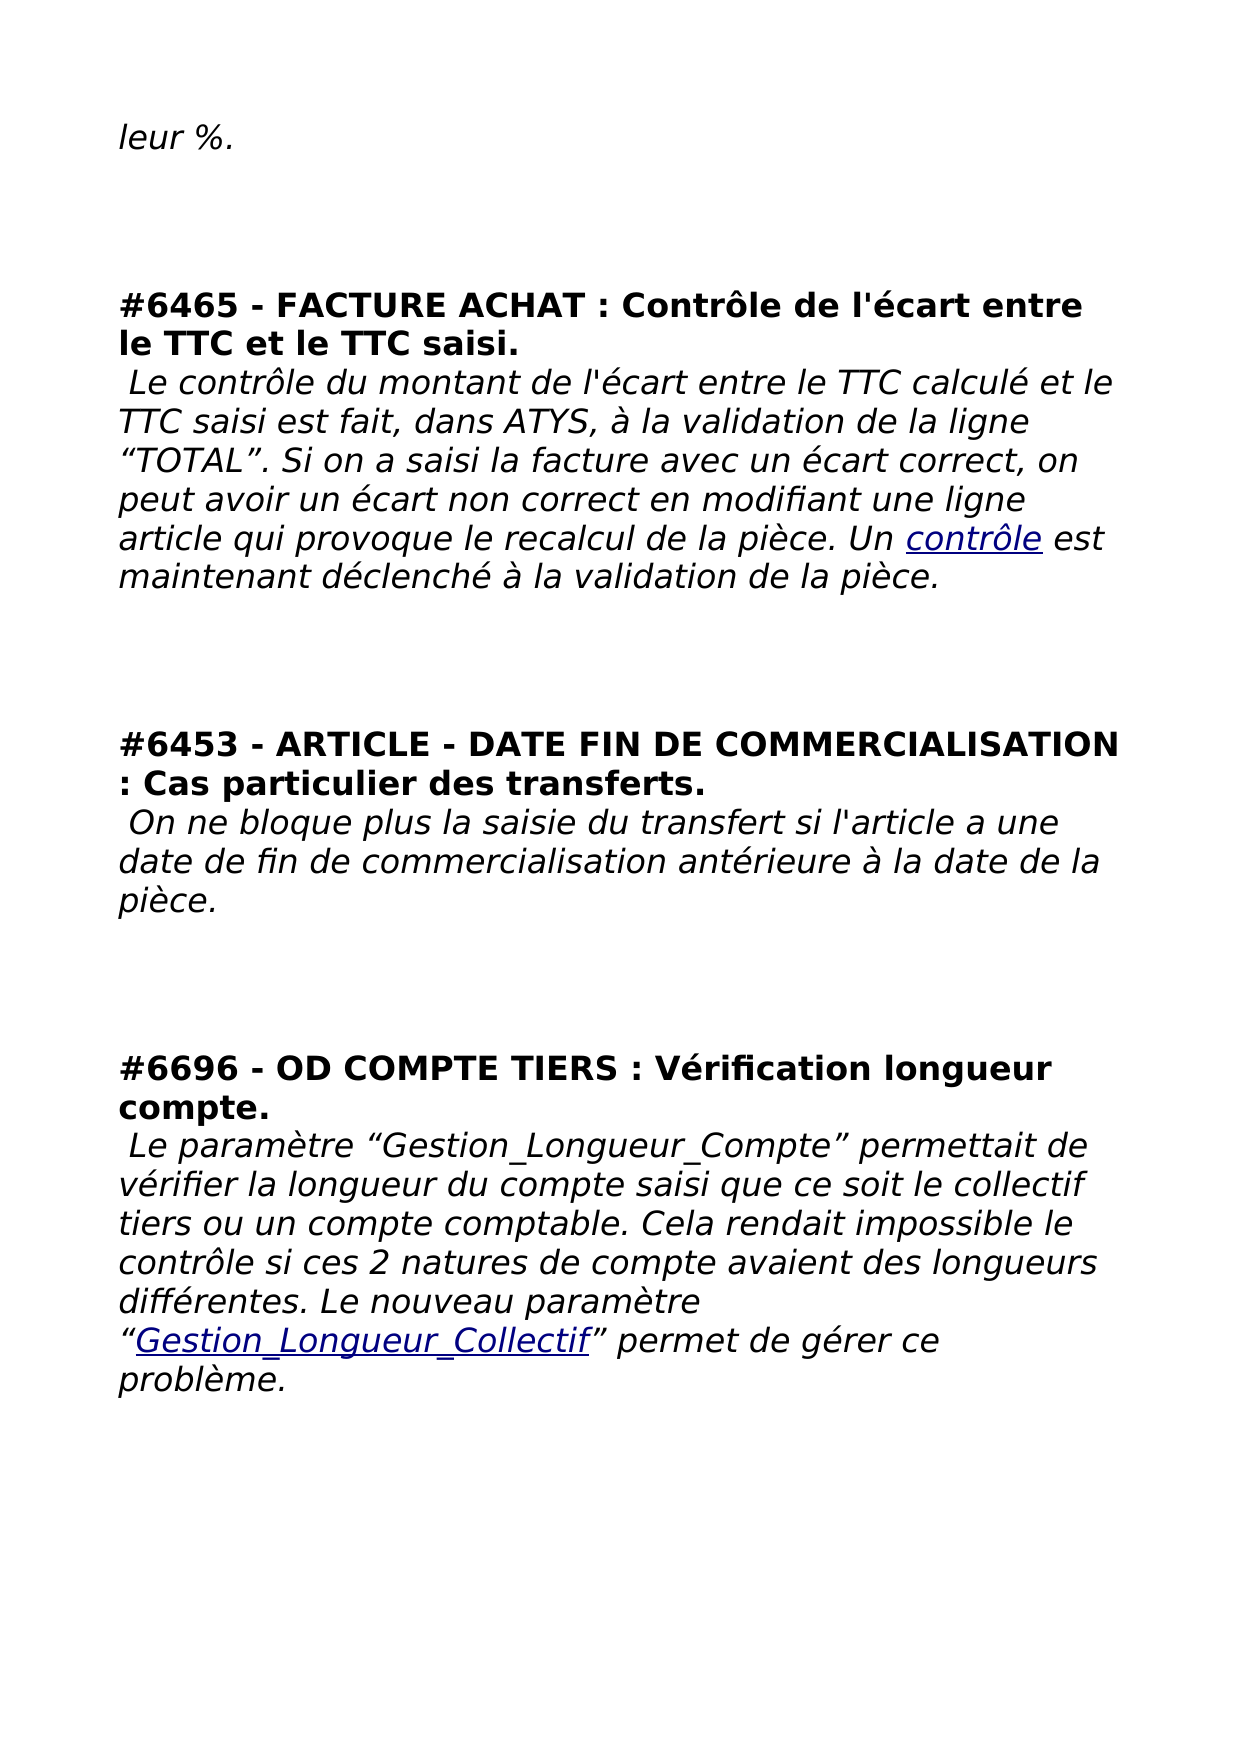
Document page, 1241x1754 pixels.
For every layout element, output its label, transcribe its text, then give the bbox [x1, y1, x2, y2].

text #6453 - ARTICLE - DATE FIN DE COMMERCIALISATION : Cas particulier des transferts. On ne bloque plus la saisie du transfert si l'article a une date de fin de commercialisation antérieure à la date de la pièce. [118, 726, 1122, 1037]
text #6696 - OD COMPTE TIERS : Vérification longueur compte. Le paramètre “Gestion_Longueur_Compte” permettait de vérifier la longueur du compte saisi que ce soit le collectif tiers ou un compte comptable. Cela rendait impossible le contrôle si ces 2 natures de compte avaient des longueurs différentes. Le nouveau paramètre “Gestion_Longueur_Collectif” permet de gérer ce problème. [118, 1049, 1122, 1516]
text leur %. [118, 118, 1122, 273]
text #6465 - FACTURE ACHAT : Contrôle de l'écart entre le TTC et le TTC saisi. Le contrôle du montant de l'écart entre le TTC calculé et le TTC saisi est fait, dans ATYS, à la validation de la ligne “TOTAL”. Si on a saisi la facture avec un écart correct, on peut avoir un écart non correct en modifiant une ligne article qui provoque le recalcul de la pièce. Un contrôle est maintenant déclenché à la validation de la pièce. [118, 286, 1122, 713]
